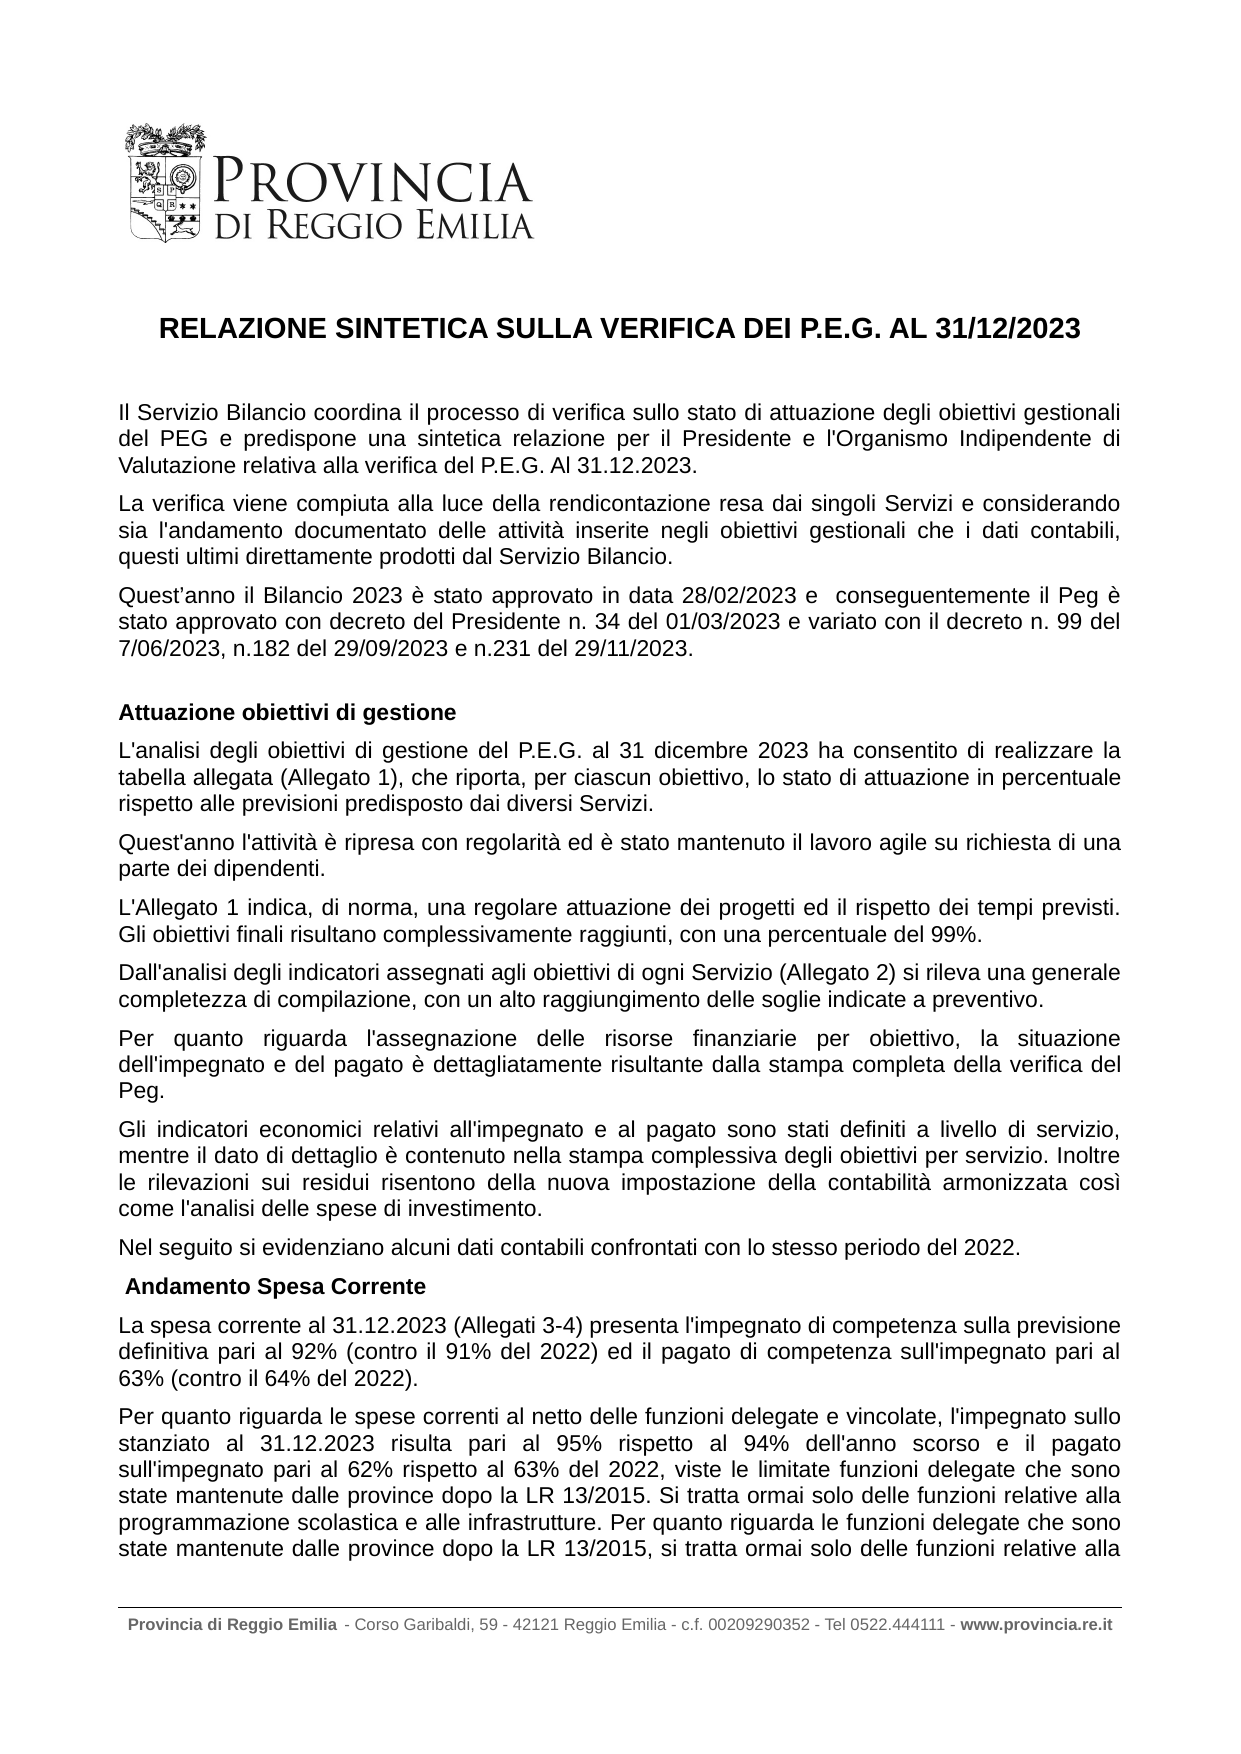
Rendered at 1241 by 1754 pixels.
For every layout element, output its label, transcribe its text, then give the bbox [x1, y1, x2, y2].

text L'analisi degli obiettivi di gestione del P.E.G. al 31 dicembre 2023 ha consentito di realizzare la tabella allegata (Allegato 1), che riporta, per ciascun obiettivo, lo stato di attuazione in percentuale rispetto alle previsioni predisposto dai diversi Servizi. [118, 737, 1122, 816]
text La spesa corrente al 31.12.2023 (Allegati 3-4) presenta l'impegnato di competenza sulla previsione definitiva pari al 92% (contro il 91% del 2022) ed il pagato di competenza sull'impegnato pari al 63% (contro il 64% del 2022). [118, 1312, 1122, 1391]
subtitle RELAZIONE SINTETICA SULLA VERIFICA DEI P.E.G. AL 31/12/2023 [118, 312, 1122, 345]
text Nel seguito si evidenziano alcuni dati contabili confrontati con lo stesso periodo del 2022. [118, 1234, 1122, 1260]
text Per quanto riguarda le spese correnti al netto delle funzioni delegate e vincolate, l'impegnato sullo stanziato al 31.12.2023 risulta pari al 95% rispetto al 94% dell'anno scorso e il pagato sull'impegnato pari al 62% rispetto al 63% del 2022, viste le limitate funzioni delegate che sono state mantenute dalle province dopo la LR 13/2015. Si tratta ormai solo delle funzioni relative alla programmazione scolastica e alle infrastrutture. Per quanto riguarda le funzioni delegate che sono state mantenute dalle province dopo la LR 13/2015, si tratta ormai solo delle funzioni relative alla [118, 1403, 1122, 1561]
subtitle Attuazione obiettivi di gestione [118, 698, 1122, 725]
text L'Allegato 1 indica, di norma, una regolare attuazione dei progetti ed il rispetto dei tempi previsti. Gli obiettivi finali risultano complessivamente raggiunti, con una percentuale del 99%. [118, 894, 1122, 947]
text Quest'anno l'attività è ripresa con regolarità ed è stato mantenuto il lavoro agile su richiesta di una parte dei dipendenti. [118, 829, 1122, 882]
text Gli indicatori economici relativi all'impegnato e al pagato sono stati definiti a livello di servizio, mentre il dato di dettaglio è contenuto nella stampa complessiva degli obiettivi per servizio. Inoltre le rilevazioni sui residui risentono della nuova impostazione della contabilità armonizzata così come l'analisi delle spese di investimento. [118, 1116, 1122, 1222]
text Quest’anno il Bilancio 2023 è stato approvato in data 28/02/2023 e conseguentemente il Peg è stato approvato con decreto del Presidente n. 34 del 01/03/2023 e variato con il decreto n. 99 del 7/06/2023, n.182 del 29/09/2023 e n.231 del 29/11/2023. [118, 582, 1122, 661]
text Andamento Spesa Corrente [118, 1273, 1122, 1299]
text Il Servizio Bilancio coordina il processo di verifica sullo stato di attuazione degli obiettivi gestionali del PEG e predispone una sintetica relazione per il Presidente e l'Organismo Indipendente di Valutazione relativa alla verifica del P.E.G. Al 31.12.2023. [118, 399, 1122, 478]
text La verifica viene compiuta alla luce della rendicontazione resa dai singoli Servizi e considerando sia l'andamento documentato delle attività inserite negli obiettivi gestionali che i dati contabili, questi ultimi direttamente prodotti dal Servizio Bilancio. [118, 490, 1122, 569]
text Dall'analisi degli indicatori assegnati agli obiettivi di ogni Servizio (Allegato 2) si rileva una generale completezza di compilazione, con un alto raggiungimento delle soglie indicate a preventivo. [118, 959, 1122, 1012]
text Per quanto riguarda l'assegnazione delle risorse finanziarie per obiettivo, la situazione dell'impegnato e del pagato è dettagliatamente risultante dalla stampa completa della verifica del Peg. [118, 1024, 1122, 1104]
picture [118, 118, 545, 257]
